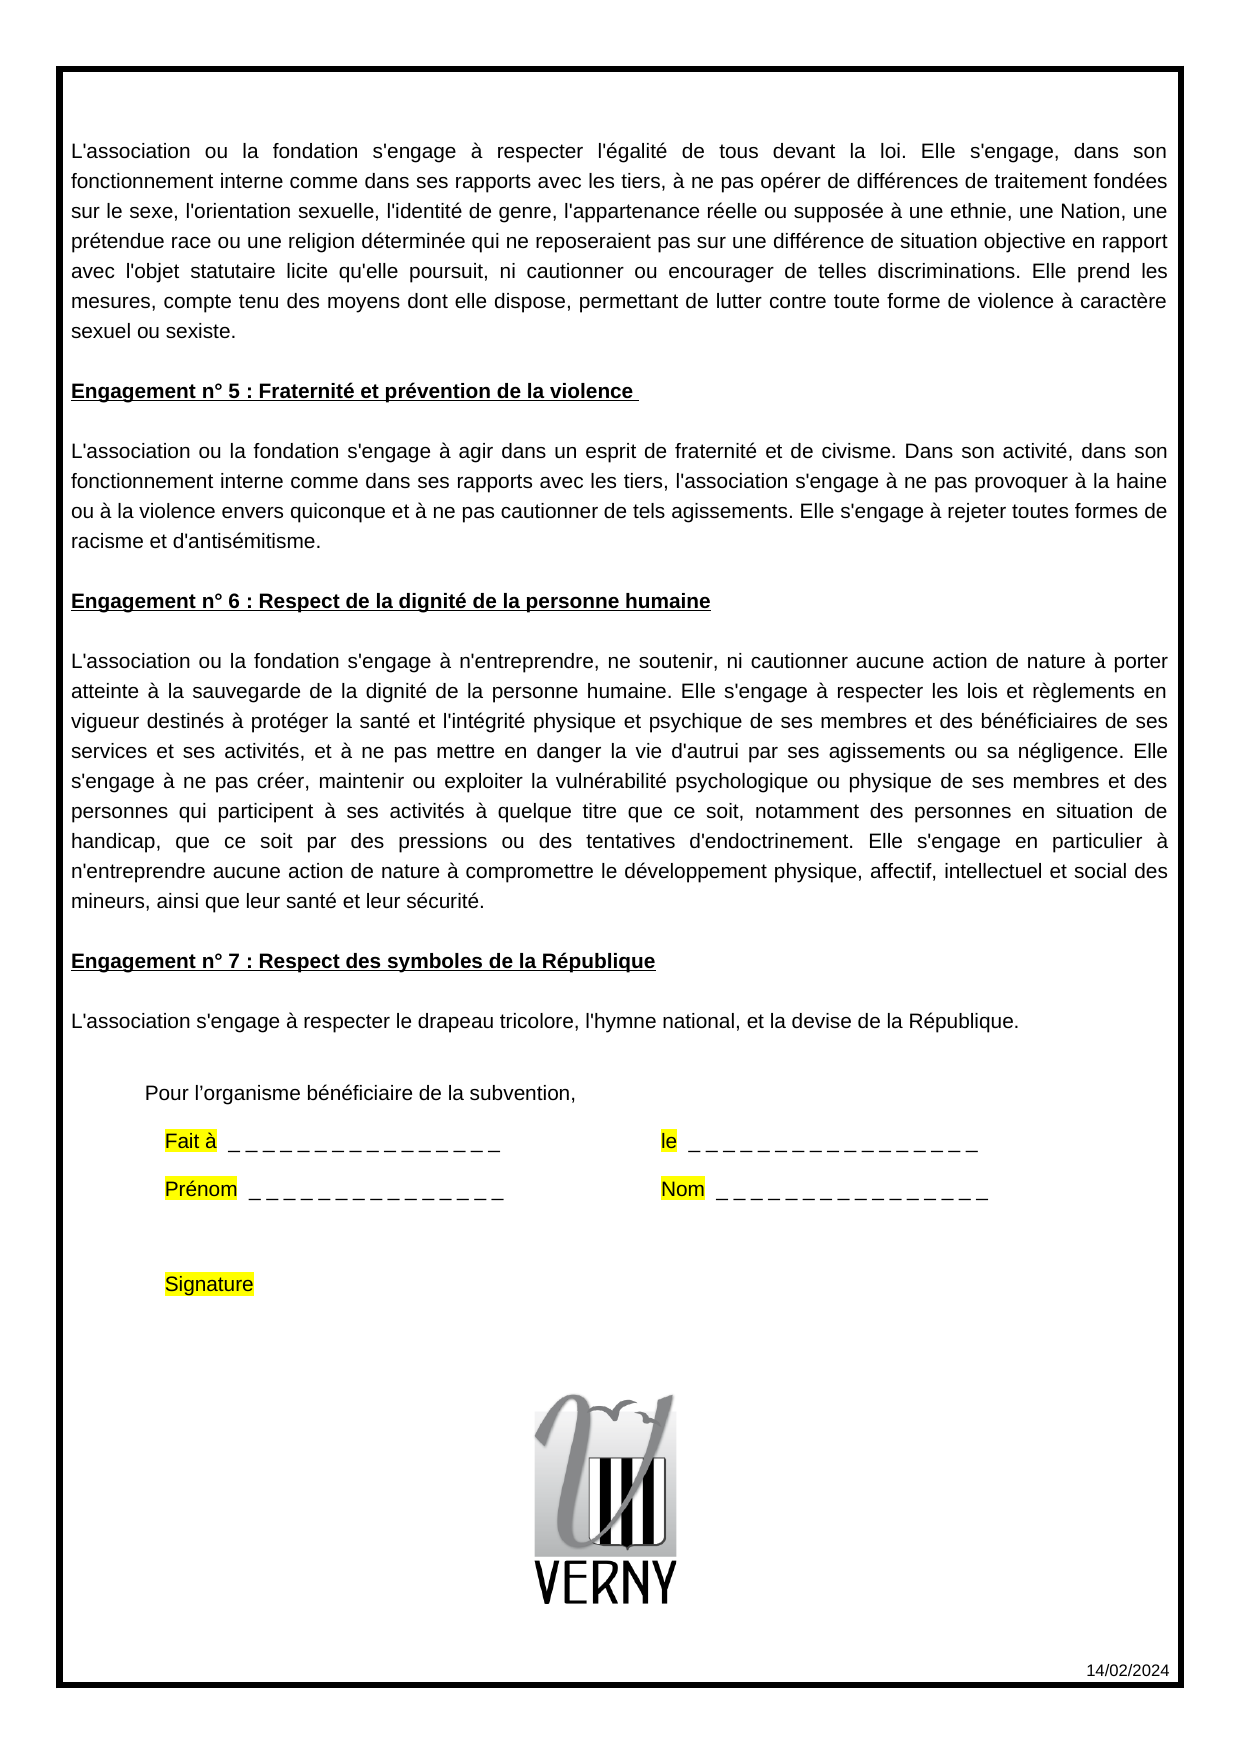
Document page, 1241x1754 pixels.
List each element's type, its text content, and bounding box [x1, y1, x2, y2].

text Engagement n° 5 : Fraternité et prévention de la violence [71, 373, 1169, 403]
text L'association s'engage à respecter le drapeau tricolore, l'hymne national, et la devise de la République. [71, 1003, 1169, 1033]
text Signature [71, 1272, 1169, 1296]
text L'association ou la fondation s'engage à n'entreprendre, ne soutenir, ni cautionner aucune action de nature à porter atteinte à la sauvegarde de la dignité de la personne humaine. Elle s'engage à respecter les lois et règlements en vigueur destinés à protéger la santé et l'intégrité physique et psychique de ses membres et des bénéficiaires de ses services et ses activités, et à ne pas mettre en danger la vie d'autrui par ses agissements ou sa négligence. Elle s'engage à ne pas créer, maintenir ou exploiter la vulnérabilité psychologique ou physique de ses membres et des personnes qui participent à ses activités à quelque titre que ce soit, notamment des personnes en situation de handicap, que ce soit par des pressions ou des tentatives d'endoctrinement. Elle s'engage en particulier à n'entreprendre aucune action de nature à compromettre le développement physique, affectif, intellectuel et social des mineurs, ainsi que leur santé et leur sécurité. [71, 643, 1169, 913]
text Engagement n° 6 : Respect de la dignité de la personne humaine [71, 583, 1169, 613]
text Fait à _ _ _ _ _ _ _ _ _ _ _ _ _ _ _ _ le _ _ _ _ _ _ _ _ _ _ _ _ _ _ _ _ _ [71, 1128, 1169, 1152]
picture [532, 1392, 677, 1604]
text Prénom _ _ _ _ _ _ _ _ _ _ _ _ _ _ _ Nom _ _ _ _ _ _ _ _ _ _ _ _ _ _ _ _ [71, 1176, 1169, 1200]
text Pour l’organisme bénéficiaire de la subvention, [71, 1081, 1169, 1104]
text L'association ou la fondation s'engage à agir dans un esprit de fraternité et de civisme. Dans son activité, dans son fonctionnement interne comme dans ses rapports avec les tiers, l'association s'engage à ne pas provoquer à la haine ou à la violence envers quiconque et à ne pas cautionner de tels agissements. Elle s'engage à rejeter toutes formes de racisme et d'antisémitisme. [71, 433, 1169, 553]
text Engagement n° 7 : Respect des symboles de la République [71, 943, 1169, 973]
text L'association ou la fondation s'engage à respecter l'égalité de tous devant la loi. Elle s'engage, dans son fonctionnement interne comme dans ses rapports avec les tiers, à ne pas opérer de différences de traitement fondées sur le sexe, l'orientation sexuelle, l'identité de genre, l'appartenance réelle ou supposée à une ethnie, une Nation, une prétendue race ou une religion déterminée qui ne reposeraient pas sur une différence de situation objective en rapport avec l'objet statutaire licite qu'elle poursuit, ni cautionner ou encourager de telles discriminations. Elle prend les mesures, compte tenu des moyens dont elle dispose, permettant de lutter contre toute forme de violence à caractère sexuel ou sexiste. [71, 133, 1169, 343]
